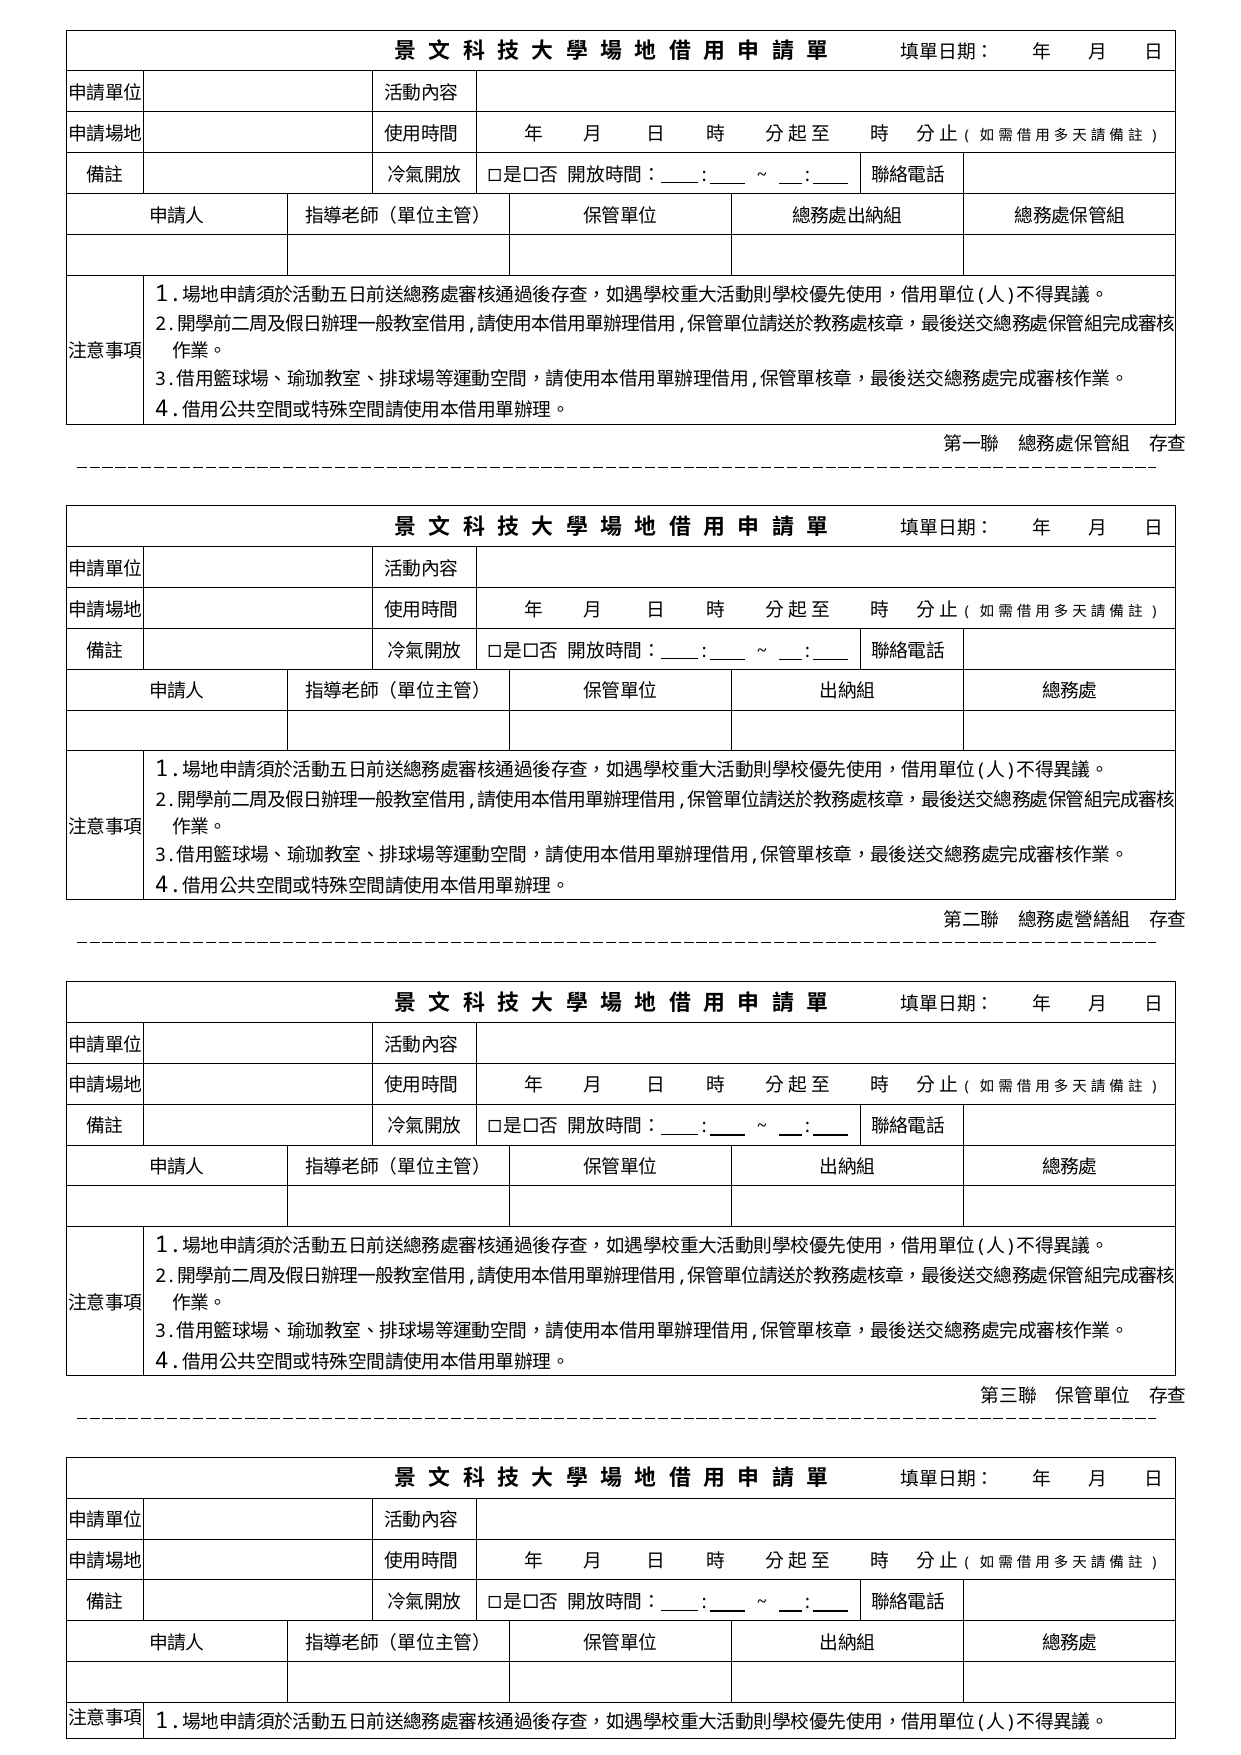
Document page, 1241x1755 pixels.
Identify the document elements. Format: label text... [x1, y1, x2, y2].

table_cell [144, 1105, 372, 1144]
table_cell 申請人 [67, 1621, 287, 1661]
table_cell [288, 711, 509, 750]
table_cell 活動內容 [373, 547, 476, 587]
table_cell 申請場地 [67, 1064, 143, 1104]
table_cell 指導老師（單位主管） [288, 194, 509, 234]
table_cell 注意事項 [67, 751, 143, 899]
table_cell [67, 1662, 287, 1702]
table_cell 活動內容 [373, 71, 476, 111]
table_header 景文科技大學場地借用申請單 填單日期： 年 月 日 [67, 506, 1175, 546]
table_cell [144, 1580, 372, 1620]
table_cell [964, 629, 1175, 669]
table_cell [964, 1580, 1175, 1620]
table_cell [67, 1186, 287, 1226]
table_cell 指導老師（單位主管） [288, 1146, 509, 1185]
table_cell 場地申請須於活動五日前送總務處審核通過後存查，如遇學校重大活動則學校優先使用，借用單位(人)不得異議。 開學前二周及假日辦理一般教室借用,請使用本借用單辦理借用,保管單位請送於教務處核章，最後送交總務處保管組完成審核作業。 借用籃球場、瑜珈教室、排球場等運動空間，請使用本借用單辦理借用,保管單核章，最後送交總務處完成審核作業。 借用公共空間或特殊空間請使用本借用單辦理。 [144, 1703, 1175, 1738]
table_cell 申請場地 [67, 112, 143, 152]
table_cell [732, 235, 963, 274]
table_cell 聯絡電話 [861, 1105, 963, 1144]
table_cell [964, 235, 1175, 274]
table_cell 使用時間 [373, 1064, 476, 1104]
table_cell 保管單位 [510, 194, 731, 234]
table_cell [732, 1662, 963, 1702]
table_cell 出納組 [732, 1146, 963, 1185]
table_cell 場地申請須於活動五日前送總務處審核通過後存查，如遇學校重大活動則學校優先使用，借用單位(人)不得異議。 開學前二周及假日辦理一般教室借用,請使用本借用單辦理借用,保管單位請送於教務處核章，最後送交總務處保管組完成審核作業。 借用籃球場、瑜珈教室、排球場等運動空間，請使用本借用單辦理借用,保管單核章，最後送交總務處完成審核作業。 借用公共空間或特殊空間請使用本借用單辦理。 [144, 1227, 1175, 1375]
table_header 景文科技大學場地借用申請單 填單日期： 年 月 日 [67, 1458, 1175, 1498]
table_cell [144, 588, 372, 628]
table_cell 年 月 日 時 分起至 時 分止( 如需借用多天請備註 ) [477, 588, 1175, 628]
table_cell [964, 1186, 1175, 1226]
table_cell [477, 71, 1175, 111]
table_cell 是否 開放時間： : ~ : [477, 1105, 860, 1144]
table_cell [144, 153, 372, 193]
table_cell 出納組 [732, 670, 963, 709]
table_cell 備註 [67, 1580, 143, 1620]
table_cell 申請單位 [67, 1023, 143, 1063]
table_cell [964, 711, 1175, 750]
table_cell [510, 1186, 731, 1226]
table_cell 總務處保管組 [964, 194, 1175, 234]
table_cell 申請單位 [67, 1499, 143, 1538]
table_cell [144, 1540, 372, 1579]
table_cell 冷氣開放 [373, 1580, 476, 1620]
table_cell 是否 開放時間： : ~ : [477, 153, 860, 193]
table_cell 是否 開放時間： : ~ : [477, 1580, 860, 1620]
table_cell 冷氣開放 [373, 1105, 476, 1144]
table_cell 申請場地 [67, 588, 143, 628]
table_cell [510, 235, 731, 274]
table_cell 備註 [67, 153, 143, 193]
table_cell [144, 629, 372, 669]
table_cell [288, 1186, 509, 1226]
table_cell 注意事項 [67, 276, 143, 423]
table_cell [732, 711, 963, 750]
table_cell [144, 1499, 372, 1538]
table_cell 總務處出納組 [732, 194, 963, 234]
table_cell 指導老師（單位主管） [288, 670, 509, 709]
table_cell 注意事項 [67, 1227, 143, 1375]
table_cell [144, 1023, 372, 1063]
table_cell 冷氣開放 [373, 629, 476, 669]
table_cell 申請人 [67, 670, 287, 709]
table_cell 使用時間 [373, 1540, 476, 1579]
table_cell 申請人 [67, 1146, 287, 1185]
table_cell 申請單位 [67, 547, 143, 587]
table_cell [144, 71, 372, 111]
table_cell [144, 112, 372, 152]
table_cell 注意事項 [67, 1703, 143, 1738]
table_cell [964, 1105, 1175, 1144]
table_cell [477, 1023, 1175, 1063]
table_cell [732, 1186, 963, 1226]
table_cell [67, 711, 287, 750]
table_cell 聯絡電話 [861, 153, 963, 193]
table_cell [510, 711, 731, 750]
table_cell [477, 547, 1175, 587]
table_cell [144, 547, 372, 587]
table_cell 是否 開放時間： : ~ : [477, 629, 860, 669]
table_cell 年 月 日 時 分起至 時 分止( 如需借用多天請備註 ) [477, 1540, 1175, 1579]
table_cell [67, 235, 287, 274]
table_cell 年 月 日 時 分起至 時 分止( 如需借用多天請備註 ) [477, 1064, 1175, 1104]
table_cell [964, 153, 1175, 193]
text 第二聯 總務處營繕組 存查 [77, 904, 1186, 932]
table_cell 活動內容 [373, 1023, 476, 1063]
table_cell 保管單位 [510, 1621, 731, 1661]
table_cell 出納組 [732, 1621, 963, 1661]
table_cell [510, 1662, 731, 1702]
table_cell [288, 1662, 509, 1702]
table_cell 年 月 日 時 分起至 時 分止( 如需借用多天請備註 ) [477, 112, 1175, 152]
table_cell [288, 235, 509, 274]
table_cell 總務處 [964, 1621, 1175, 1661]
table_cell [477, 1499, 1175, 1538]
table_cell 場地申請須於活動五日前送總務處審核通過後存查，如遇學校重大活動則學校優先使用，借用單位(人)不得異議。 開學前二周及假日辦理一般教室借用,請使用本借用單辦理借用,保管單位請送於教務處核章，最後送交總務處保管組完成審核作業。 借用籃球場、瑜珈教室、排球場等運動空間，請使用本借用單辦理借用,保管單核章，最後送交總務處完成審核作業。 借用公共空間或特殊空間請使用本借用單辦理。 [144, 276, 1175, 423]
table_cell 活動內容 [373, 1499, 476, 1538]
text 第三聯 保管單位 存查 [77, 1380, 1186, 1407]
text 第一聯 總務處保管組 存查 [77, 429, 1186, 456]
table_cell 保管單位 [510, 1146, 731, 1185]
table_cell [144, 1064, 372, 1104]
table_cell 保管單位 [510, 670, 731, 709]
table_cell 聯絡電話 [861, 629, 963, 669]
table_cell 場地申請須於活動五日前送總務處審核通過後存查，如遇學校重大活動則學校優先使用，借用單位(人)不得異議。 開學前二周及假日辦理一般教室借用,請使用本借用單辦理借用,保管單位請送於教務處核章，最後送交總務處保管組完成審核作業。 借用籃球場、瑜珈教室、排球場等運動空間，請使用本借用單辦理借用,保管單核章，最後送交總務處完成審核作業。 借用公共空間或特殊空間請使用本借用單辦理。 [144, 751, 1175, 899]
table_cell 申請人 [67, 194, 287, 234]
table_cell 冷氣開放 [373, 153, 476, 193]
table_cell 使用時間 [373, 588, 476, 628]
table_header 景文科技大學場地借用申請單 填單日期： 年 月 日 [67, 982, 1175, 1022]
table_cell 備註 [67, 629, 143, 669]
table_cell 聯絡電話 [861, 1580, 963, 1620]
table_cell [964, 1662, 1175, 1702]
table_cell 備註 [67, 1105, 143, 1144]
table_cell 指導老師（單位主管） [288, 1621, 509, 1661]
table_cell 申請單位 [67, 71, 143, 111]
table_header 景文科技大學場地借用申請單 填單日期： 年 月 日 [67, 31, 1175, 70]
table_cell 申請場地 [67, 1540, 143, 1579]
table_cell 總務處 [964, 670, 1175, 709]
table_cell 使用時間 [373, 112, 476, 152]
table_cell 總務處 [964, 1146, 1175, 1185]
